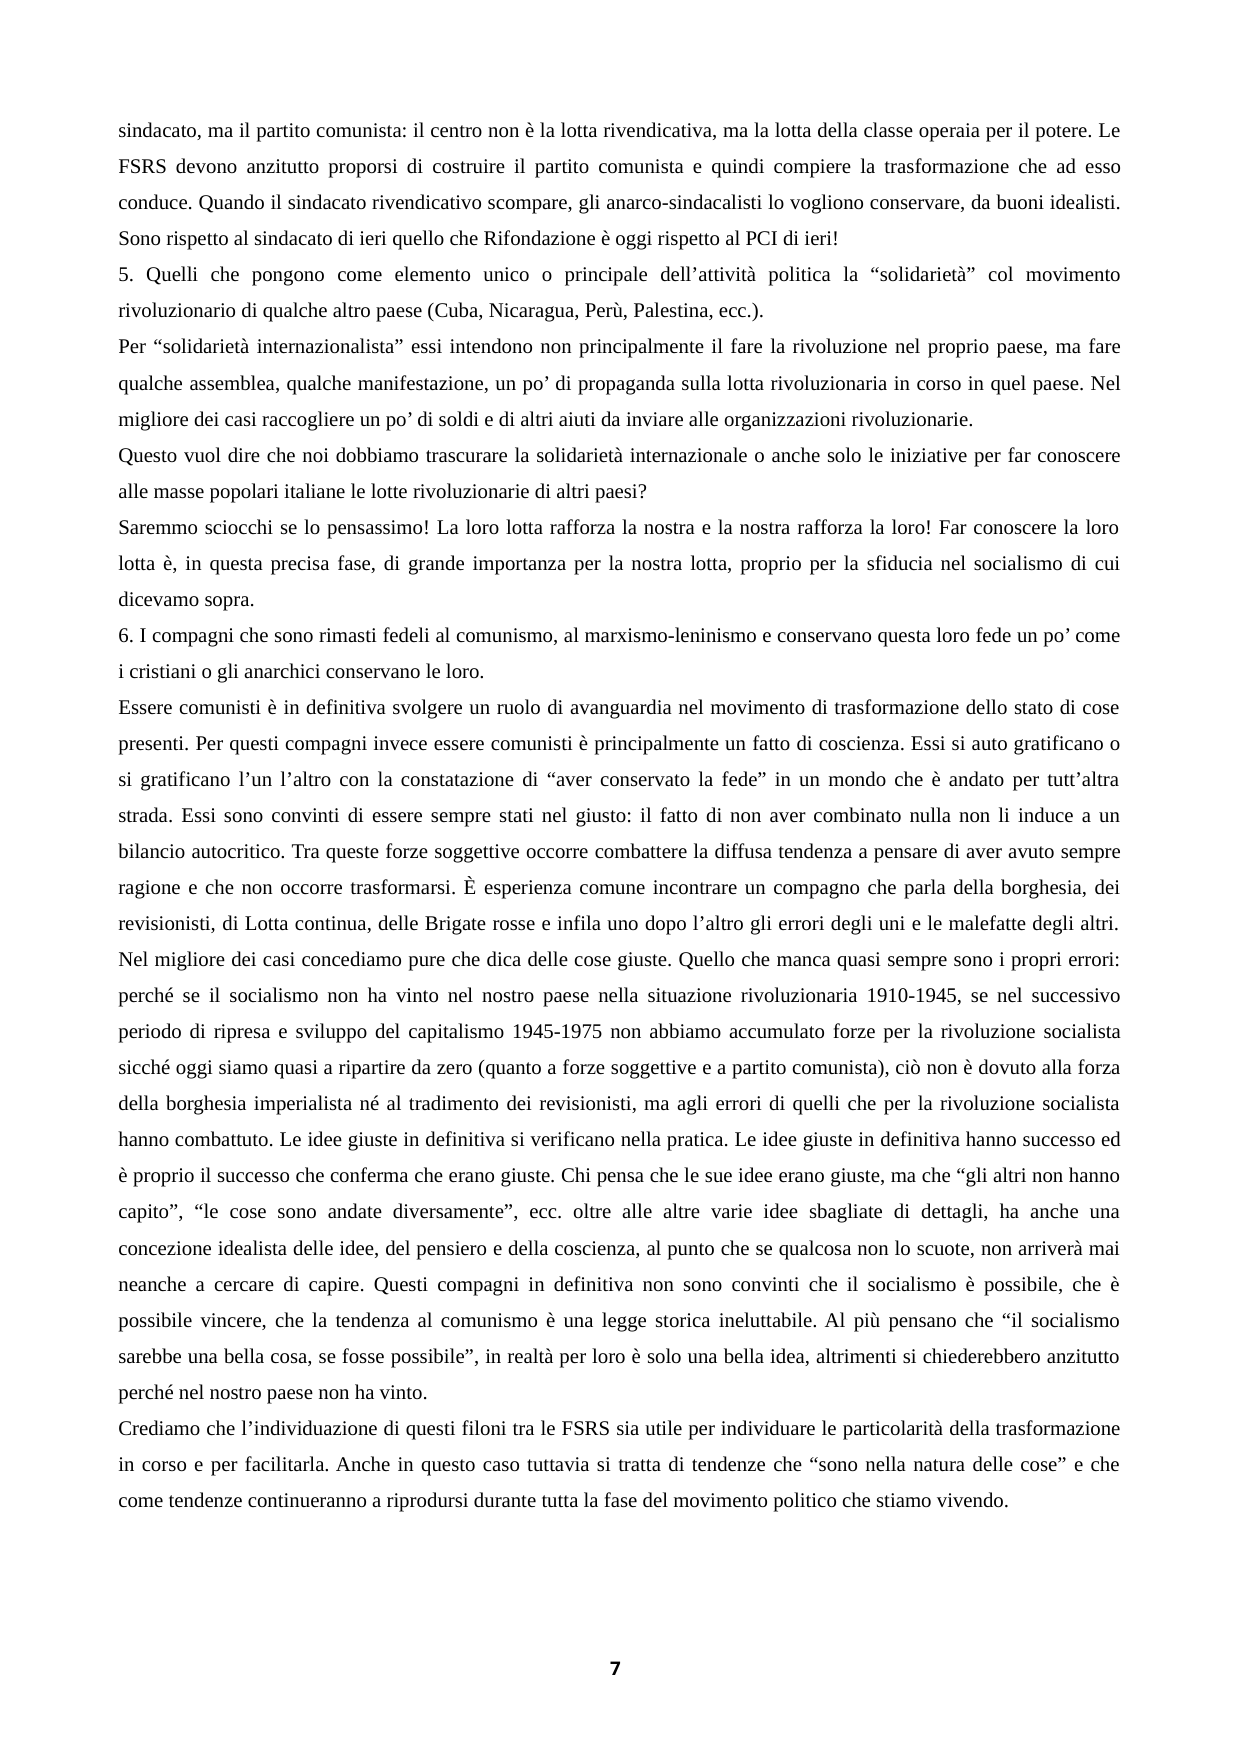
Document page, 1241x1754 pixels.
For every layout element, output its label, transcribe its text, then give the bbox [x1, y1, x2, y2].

text 6. I compagni che sono rimasti fedeli al comunismo, al marxismo-leninismo e conservano questa loro fede un po’ come i cristiani o gli anarchici conservano le loro. [118, 623, 1122, 683]
text Questo vuol dire che noi dobbiamo trascurare la solidarietà internazionale o anche solo le iniziative per far conoscere alle masse popolari italiane le lotte rivoluzionarie di altri paesi? [118, 442, 1122, 503]
text Per “solidarietà internazionalista” essi intendono non principalmente il fare la rivoluzione nel proprio paese, ma fare qualche assemblea, qualche manifestazione, un po’ di propaganda sulla lotta rivoluzionaria in corso in quel paese. Nel migliore dei casi raccogliere un po’ di soldi e di altri aiuti da inviare alle organizzazioni rivoluzionarie. [118, 334, 1122, 431]
text 5. Quelli che pongono come elemento unico o principale dell’attività politica la “solidarietà” col movimento rivoluzionario di qualche altro paese (Cuba, Nicaragua, Perù, Palestina, ecc.). [118, 262, 1122, 322]
text Saremmo sciocchi se lo pensassimo! La loro lotta rafforza la nostra e la nostra rafforza la loro! Far conoscere la loro lotta è, in questa precisa fase, di grande importanza per la nostra lotta, proprio per la sfiducia nel socialismo di cui dicevamo sopra. [118, 514, 1122, 611]
text Essere comunisti è in definitiva svolgere un ruolo di avanguardia nel movimento di trasformazione dello stato di cose presenti. Per questi compagni invece essere comunisti è principalmente un fatto di coscienza. Essi si auto gratificano o si gratificano l’un l’altro con la constatazione di “aver conservato la fede” in un mondo che è andato per tutt’altra strada. Essi sono convinti di essere sempre stati nel giusto: il fatto di non aver combinato nulla non li induce a un bilancio autocritico. Tra queste forze soggettive occorre combattere la diffusa tendenza a pensare di aver avuto sempre ragione e che non occorre trasformarsi. È esperienza comune incontrare un compagno che parla della borghesia, dei revisionisti, di Lotta continua, delle Brigate rosse e infila uno dopo l’altro gli errori degli uni e le malefatte degli altri. Nel migliore dei casi concediamo pure che dica delle cose giuste. Quello che manca quasi sempre sono i propri errori: perché se il socialismo non ha vinto nel nostro paese nella situazione rivoluzionaria 1910-1945, se nel successivo periodo di ripresa e sviluppo del capitalismo 1945-1975 non abbiamo accumulato forze per la rivoluzione socialista sicché oggi siamo quasi a ripartire da zero (quanto a forze soggettive e a partito comunista), ciò non è dovuto alla forza della borghesia imperialista né al tradimento dei revisionisti, ma agli errori di quelli che per la rivoluzione socialista hanno combattuto. Le idee giuste in definitiva si verificano nella pratica. Le idee giuste in definitiva hanno successo ed è proprio il successo che conferma che erano giuste. Chi pensa che le sue idee erano giuste, ma che “gli altri non hanno capito”, “le cose sono andate diversamente”, ecc. oltre alle altre varie idee sbagliate di dettagli, ha anche una concezione idealista delle idee, del pensiero e della coscienza, al punto che se qualcosa non lo scuote, non arriverà mai neanche a cercare di capire. Questi compagni in definitiva non sono convinti che il socialismo è possibile, che è possibile vincere, che la tendenza al comunismo è una legge storica ineluttabile. Al più pensano che “il socialismo sarebbe una bella cosa, se fosse possibile”, in realtà per loro è solo una bella idea, altrimenti si chiederebbero anzitutto perché nel nostro paese non ha vinto. [118, 695, 1122, 1404]
text sindacato, ma il partito comunista: il centro non è la lotta rivendicativa, ma la lotta della classe operaia per il potere. Le FSRS devono anzitutto proporsi di costruire il partito comunista e quindi compiere la trasformazione che ad esso conduce. Quando il sindacato rivendicativo scompare, gli anarco-sindacalisti lo vogliono conservare, da buoni idealisti. Sono rispetto al sindacato di ieri quello che Rifondazione è oggi rispetto al PCI di ieri! [118, 118, 1122, 250]
text Crediamo che l’individuazione di questi filoni tra le FSRS sia utile per individuare le particolarità della trasformazione in corso e per facilitarla. Anche in questo caso tuttavia si tratta di tendenze che “sono nella natura delle cose” e che come tendenze continueranno a riprodursi durante tutta la fase del movimento politico che stiamo vivendo. [118, 1416, 1122, 1512]
